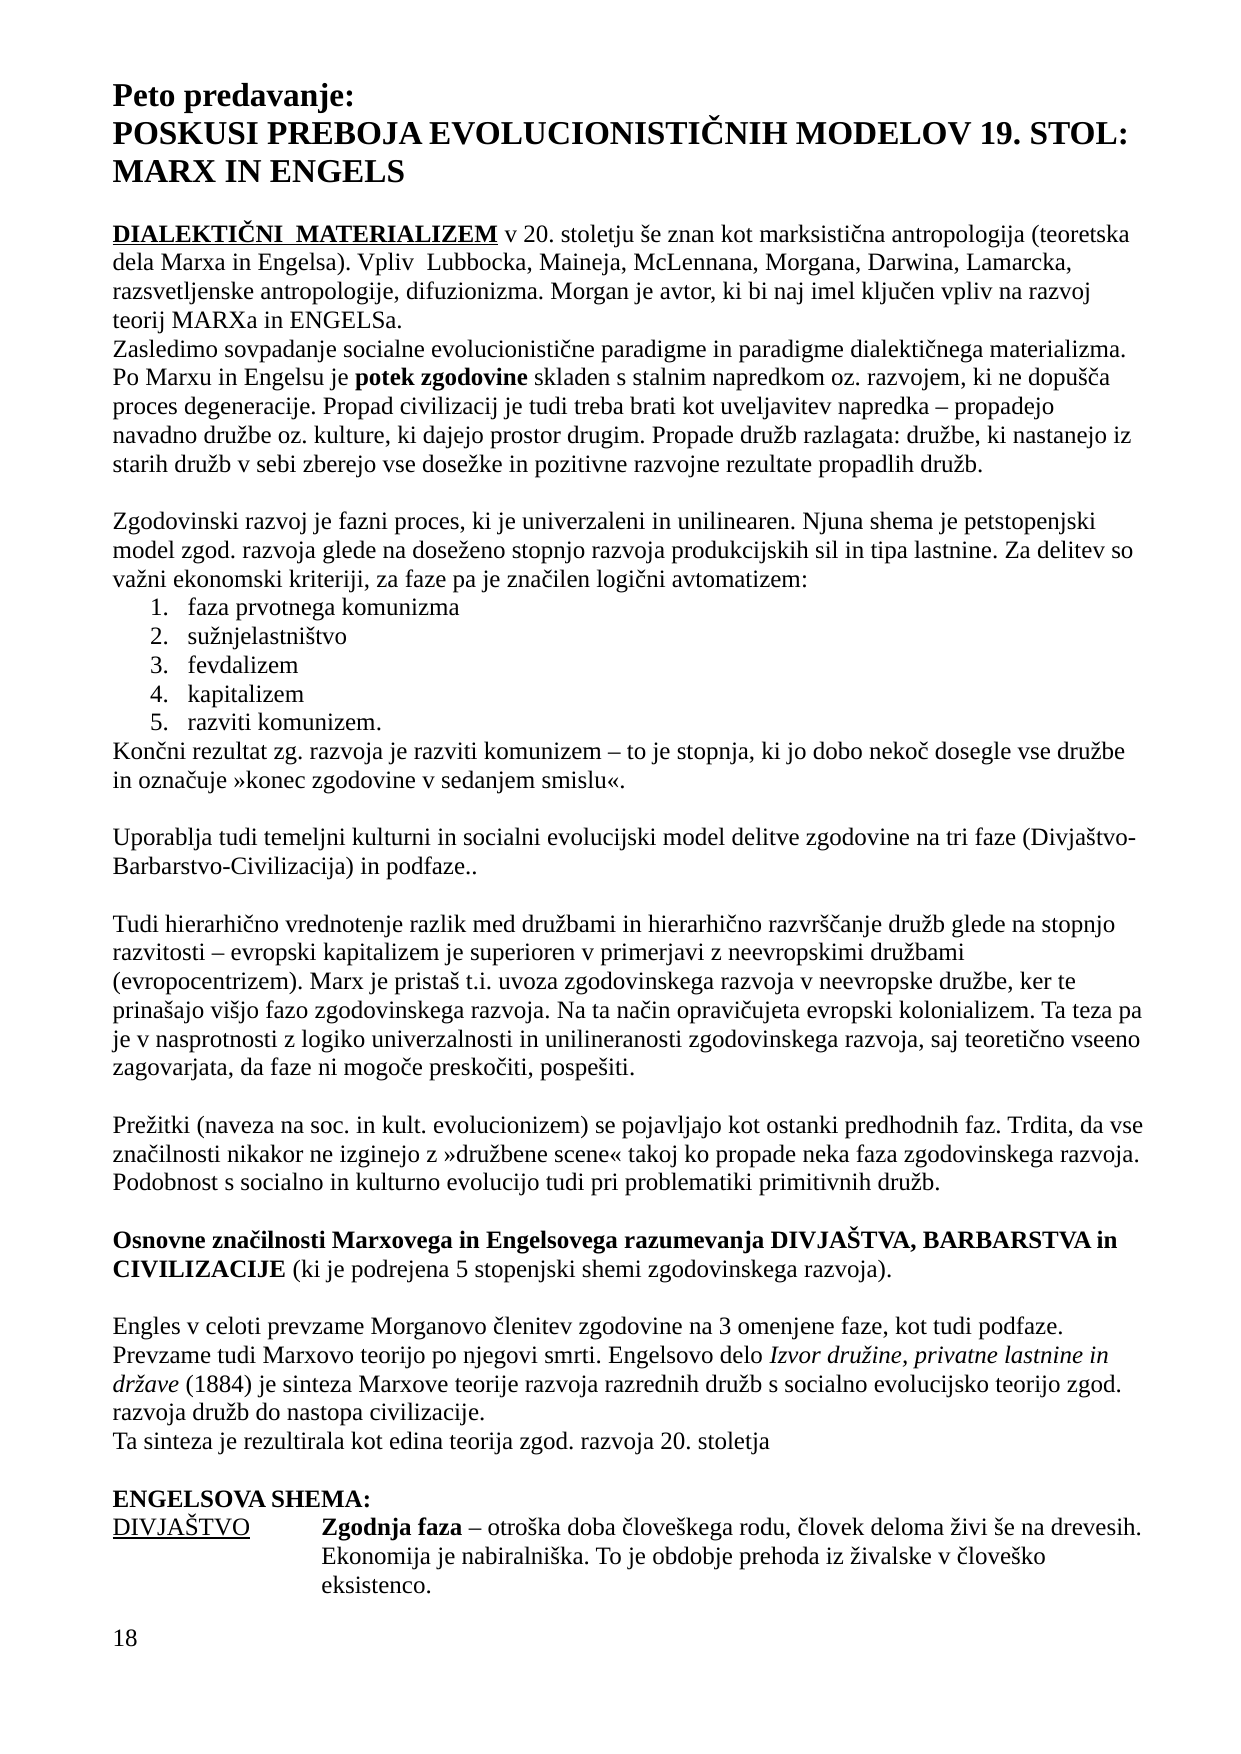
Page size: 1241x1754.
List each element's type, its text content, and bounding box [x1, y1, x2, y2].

text POSKUSI PREBOJA EVOLUCIONISTIČNIH MODELOV 19. STOL: MARX IN ENGELS [112, 113, 1144, 190]
text Po Marxu in Engelsu je potek zgodovine skladen s stalnim napredkom oz. razvojem, ki ne dopušča proces degeneracije. Propad civilizacij je tudi treba brati kot uveljavitev napredka – propadejo navadno družbe oz. kulture, ki dajejo prostor drugim. Propade družb razlagata: družbe, ki nastanejo iz starih družb v sebi zberejo vse dosežke in pozitivne razvojne rezultate propadlih družb. [112, 362, 1144, 477]
text DIVJAŠTVO Zgodnja faza – otroška doba človeškega rodu, človek deloma živi še na drevesih. Ekonomija je nabiralniška. To je obdobje prehoda iz živalske v človeško eksistenco. [112, 1512, 1144, 1599]
text Zgodovinski razvoj je fazni proces, ki je univerzaleni in unilinearen. Njuna shema je petstopenjski model zgod. razvoja glede na doseženo stopnjo razvoja produkcijskih sil in tipa lastnine. Za delitev so važni ekonomski kriteriji, za faze pa je značilen logični avtomatizem: [112, 506, 1144, 592]
text Prežitki (naveza na soc. in kult. evolucionizem) se pojavljajo kot ostanki predhodnih faz. Trdita, da vse značilnosti nikakor ne izginejo z »družbene scene« takoj ko propade neka faza zgodovinskega razvoja. Podobnost s socialno in kulturno evolucijo tudi pri problematiki primitivnih družb. [112, 1110, 1144, 1196]
text Ta sinteza je rezultirala kot edina teorija zgod. razvoja 20. stoletja [112, 1426, 1144, 1455]
text Uporablja tudi temeljni kulturni in socialni evolucijski model delitve zgodovine na tri faze (Divjaštvo-Barbarstvo-Civilizacija) in podfaze.. [112, 822, 1144, 880]
text Peto predavanje: [112, 75, 1144, 113]
text ENGELSOVA SHEMA: [112, 1484, 1144, 1512]
list sužnjelastništvo [150, 621, 1144, 650]
text Zasledimo sovpadanje socialne evolucionistične paradigme in paradigme dialektičnega materializma. [112, 334, 1144, 362]
text Osnovne značilnosti Marxovega in Engelsovega razumevanja DIVJAŠTVA, BARBARSTVA in CIVILIZACIJE (ki je podrejena 5 stopenjski shemi zgodovinskega razvoja). [112, 1225, 1144, 1282]
list fevdalizem [150, 650, 1144, 679]
list razviti komunizem. [150, 707, 1144, 736]
list kapitalizem [150, 679, 1144, 707]
text DIALEKTIČNI MATERIALIZEM v 20. stoletju še znan kot marksistična antropologija (teoretska dela Marxa in Engelsa). Vpliv Lubbocka, Maineja, McLennana, Morgana, Darwina, Lamarcka, razsvetljenske antropologije, difuzionizma. Morgan je avtor, ki bi naj imel ključen vpliv na razvoj teorij MARXa in ENGELSa. [112, 219, 1144, 334]
text Končni rezultat zg. razvoja je razviti komunizem – to je stopnja, ki jo dobo nekoč dosegle vse družbe in označuje »konec zgodovine v sedanjem smislu«. [112, 736, 1144, 794]
text Tudi hierarhično vrednotenje razlik med družbami in hierarhično razvrščanje družb glede na stopnjo razvitosti – evropski kapitalizem je superioren v primerjavi z neevropskimi družbami (evropocentrizem). Marx je pristaš t.i. uvoza zgodovinskega razvoja v neevropske družbe, ker te prinašajo višjo fazo zgodovinskega razvoja. Na ta način opravičujeta evropski kolonializem. Ta teza pa je v nasprotnosti z logiko univerzalnosti in unilineranosti zgodovinskega razvoja, saj teoretično vseeno zagovarjata, da faze ni mogoče preskočiti, pospešiti. [112, 909, 1144, 1081]
text Engles v celoti prevzame Morganovo členitev zgodovine na 3 omenjene faze, kot tudi podfaze. Prevzame tudi Marxovo teorijo po njegovi smrti. Engelsovo delo Izvor družine, privatne lastnine in države (1884) je sinteza Marxove teorije razvoja razrednih družb s socialno evolucijsko teorijo zgod. razvoja družb do nastopa civilizacije. [112, 1311, 1144, 1426]
list faza prvotnega komunizma [150, 592, 1144, 621]
